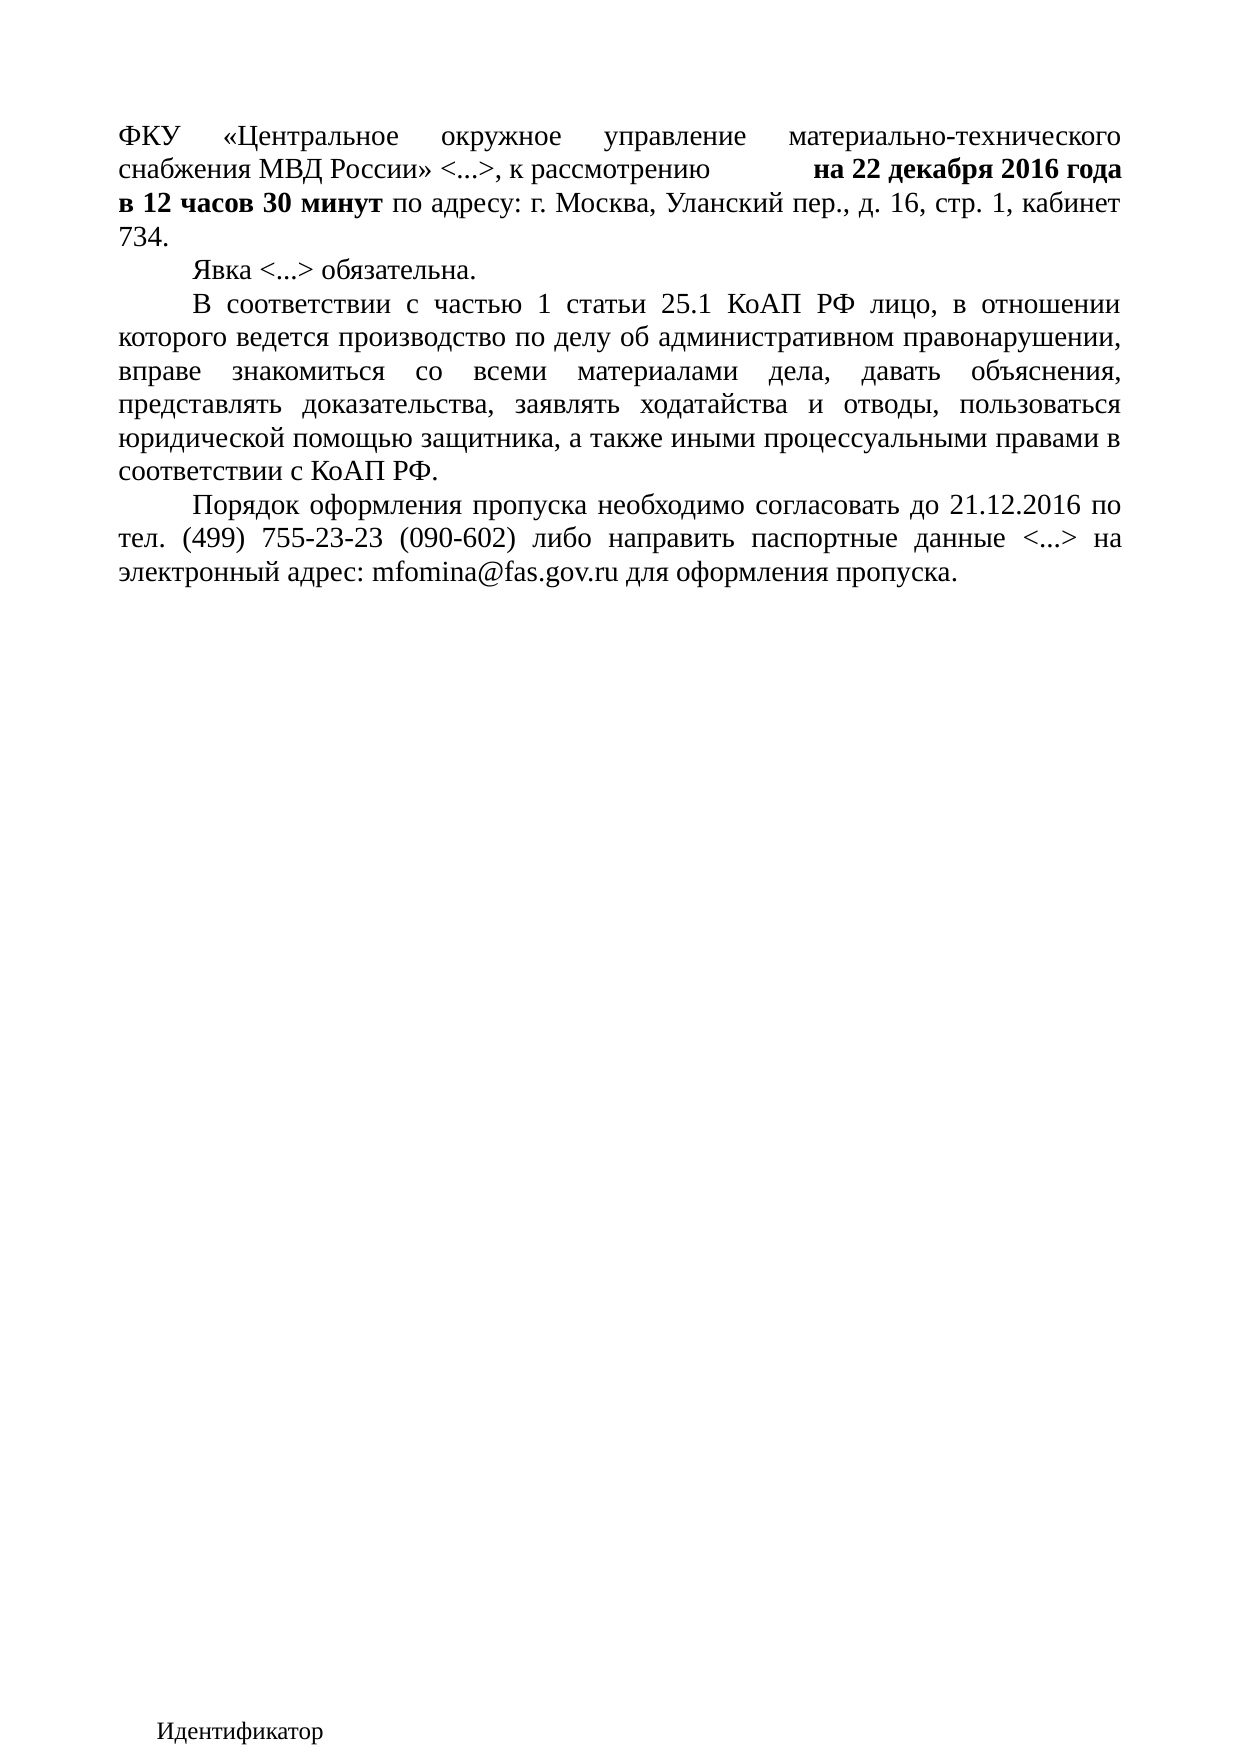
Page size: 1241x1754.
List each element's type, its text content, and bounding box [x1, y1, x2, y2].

text Явка <...> обязательна. [118, 252, 1122, 286]
text ФКУ «Центральное окружное управление материально-технического снабжения МВД России» <...>, к рассмотрению на 22 декабря 2016 года в 12 часов 30 минут по адресу: г. Москва, Уланский пер., д. 16, стр. 1, кабинет 734. [118, 118, 1122, 252]
text В соответствии с частью 1 статьи 25.1 КоАП РФ лицо, в отношении которого ведется производство по делу об административном правонарушении, вправе знакомиться со всеми материалами дела, давать объяснения, представлять доказательства, заявлять ходатайства и отводы, пользоваться юридической помощью защитника, а также иными процессуальными правами в соответствии с КоАП РФ. [118, 286, 1122, 487]
text Порядок оформления пропуска необходимо согласовать до 21.12.2016 по тел. (499) 755-23-23 (090-602) либо направить паспортные данные <...> на электронный адрес: mfomina@fas.gov.ru для оформления пропуска. [118, 487, 1122, 588]
